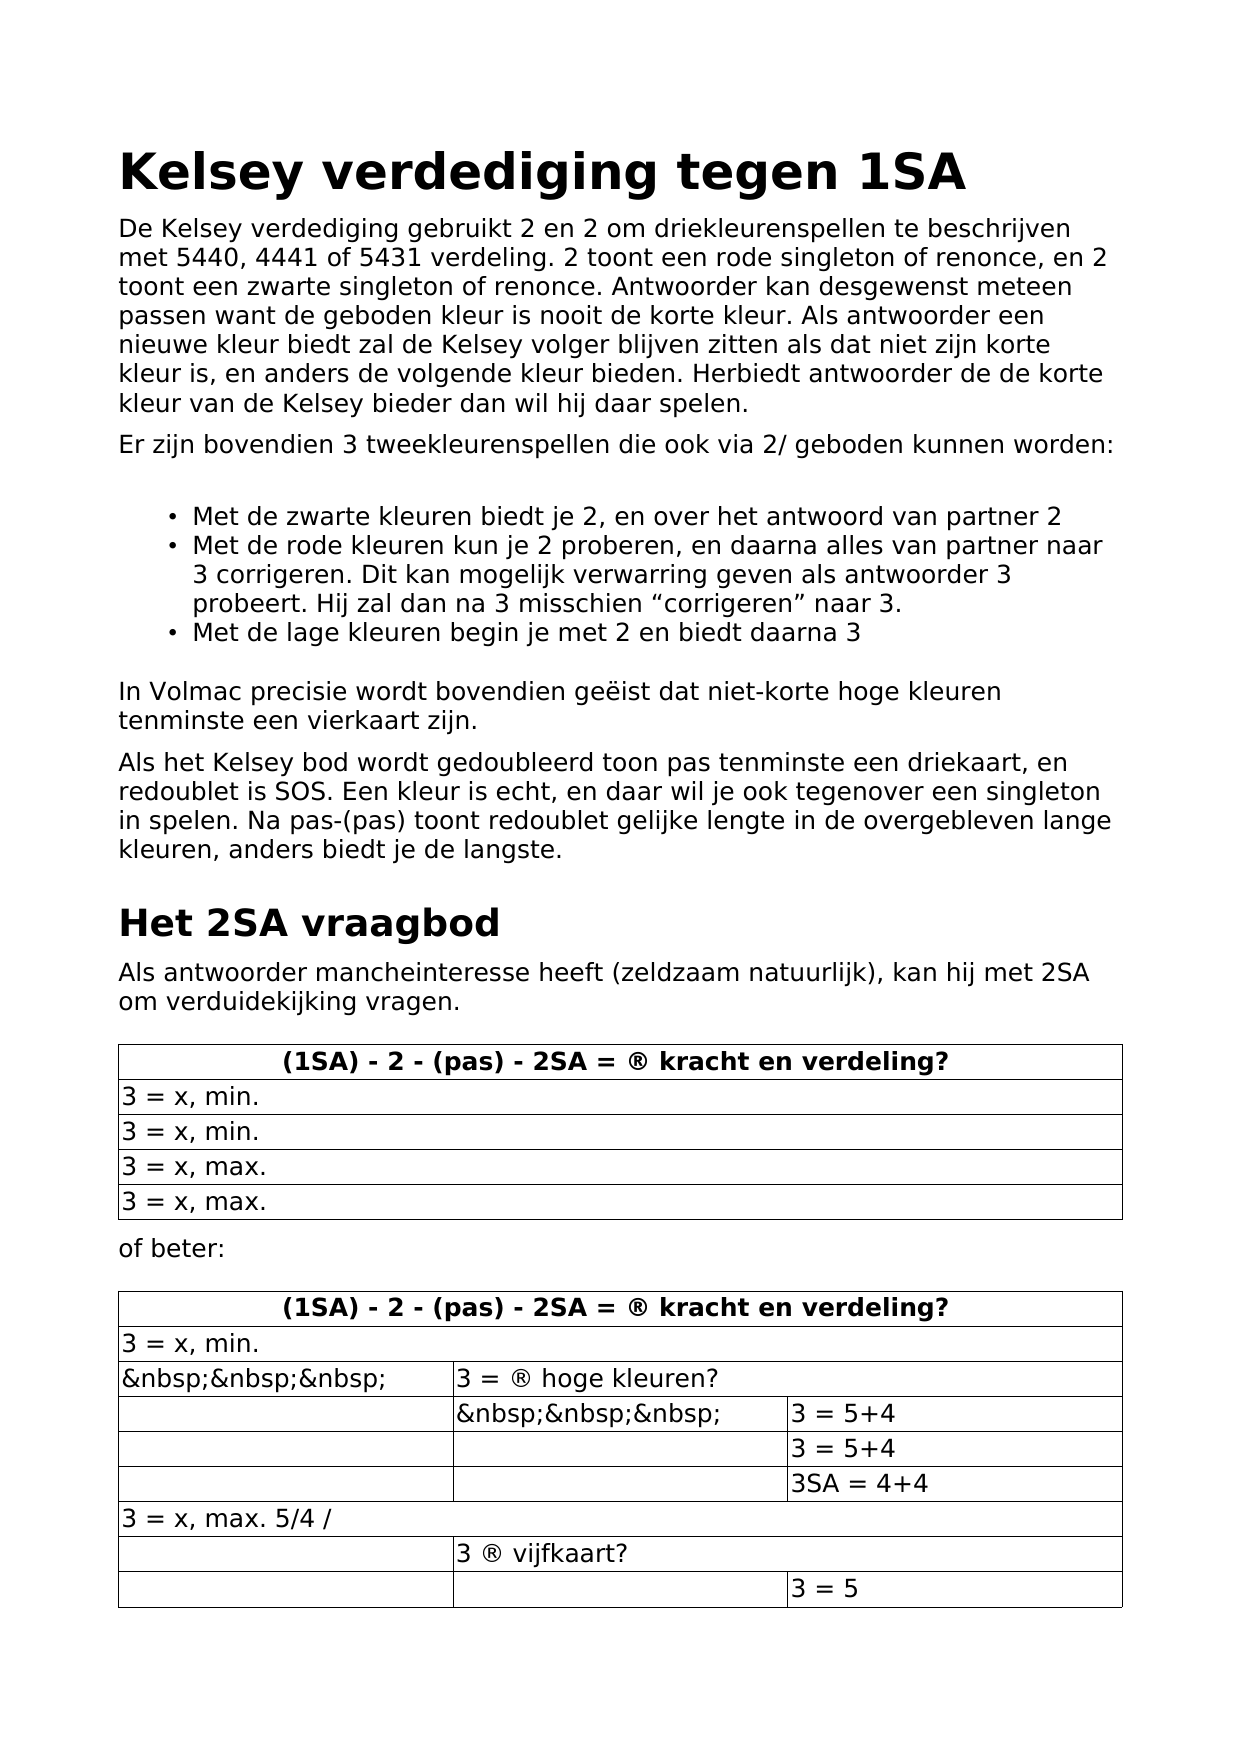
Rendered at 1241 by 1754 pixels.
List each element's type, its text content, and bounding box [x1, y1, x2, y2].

text In Volmac precisie wordt bovendien geëist dat niet-korte hoge kleuren tenminste een vierkaart zijn. [118, 677, 1122, 735]
table_cell 3 = 5+4 [788, 1432, 1122, 1466]
text Als antwoorder mancheinteresse heeft (zeldzaam natuurlijk), kan hij met 2SA om verduidekijking vragen. [118, 958, 1122, 1016]
table_cell 3 ® vijfkaart? [454, 1537, 1122, 1571]
table_cell [119, 1572, 453, 1607]
table_cell [119, 1467, 453, 1501]
table_cell 3 = 5+4 [788, 1397, 1122, 1431]
table_cell &nbsp;&nbsp;&nbsp; [454, 1397, 787, 1431]
list Met de lage kleuren begin je met 2 en biedt daarna 3 [177, 618, 1122, 647]
table_cell 3 = ® hoge kleuren? [454, 1362, 1122, 1396]
table_cell 3 = x, min. [119, 1080, 1122, 1114]
table_header (1SA) - 2 - (pas) - 2SA = ® kracht en verdeling? [119, 1292, 1122, 1326]
table_cell 3 = x, max. [119, 1150, 1122, 1184]
table_cell [119, 1432, 453, 1466]
text Er zijn bovendien 3 tweekleurenspellen die ook via 2/ geboden kunnen worden: [118, 431, 1122, 460]
table_cell 3 = x, max. [119, 1185, 1122, 1219]
table_cell 3 = x, max. 5/4 / [119, 1502, 1122, 1536]
table_cell [119, 1537, 453, 1571]
text De Kelsey verdediging gebruikt 2 en 2 om driekleurenspellen te beschrijven met 5440, 4441 of 5431 verdeling. 2 toont een rode singleton of renonce, en 2 toont een zwarte singleton of renonce. Antwoorder kan desgewenst meteen passen want de geboden kleur is nooit de korte kleur. Als antwoorder een nieuwe kleur biedt zal de Kelsey volger blijven zitten als dat niet zijn korte kleur is, en anders de volgende kleur bieden. Herbiedt antwoorder de de korte kleur van de Kelsey bieder dan wil hij daar spelen. [118, 214, 1122, 418]
text of beter: [118, 1234, 1122, 1263]
text Als het Kelsey bod wordt gedoubleerd toon pas tenminste een driekaart, en redoublet is SOS. Een kleur is echt, en daar wil je ook tegenover een singleton in spelen. Na pas-(pas) toont redoublet gelijke lengte in de overgebleven lange kleuren, anders biedt je de langste. [118, 748, 1122, 864]
table_cell [119, 1397, 453, 1431]
table_cell [454, 1467, 787, 1501]
table_header (1SA) - 2 - (pas) - 2SA = ® kracht en verdeling? [119, 1045, 1122, 1079]
table_cell [454, 1572, 787, 1607]
list Met de zwarte kleuren biedt je 2, en over het antwoord van partner 2 [177, 502, 1122, 531]
subtitle Het 2SA vraagbod [118, 902, 1122, 946]
table_cell 3SA = 4+4 [788, 1467, 1122, 1501]
table_cell &nbsp;&nbsp;&nbsp; [119, 1362, 453, 1396]
table_cell 3 = x, min. [119, 1327, 1122, 1361]
list Met de rode kleuren kun je 2 proberen, en daarna alles van partner naar 3 corrigeren. Dit kan mogelijk verwarring geven als antwoorder 3 probeert. Hij zal dan na 3 misschien “corrigeren” naar 3. [177, 531, 1122, 618]
subtitle Kelsey verdediging tegen 1SA [118, 143, 1122, 201]
table_cell 3 = 5 [788, 1572, 1122, 1607]
table_cell 3 = x, min. [119, 1115, 1122, 1149]
table_cell [454, 1432, 787, 1466]
